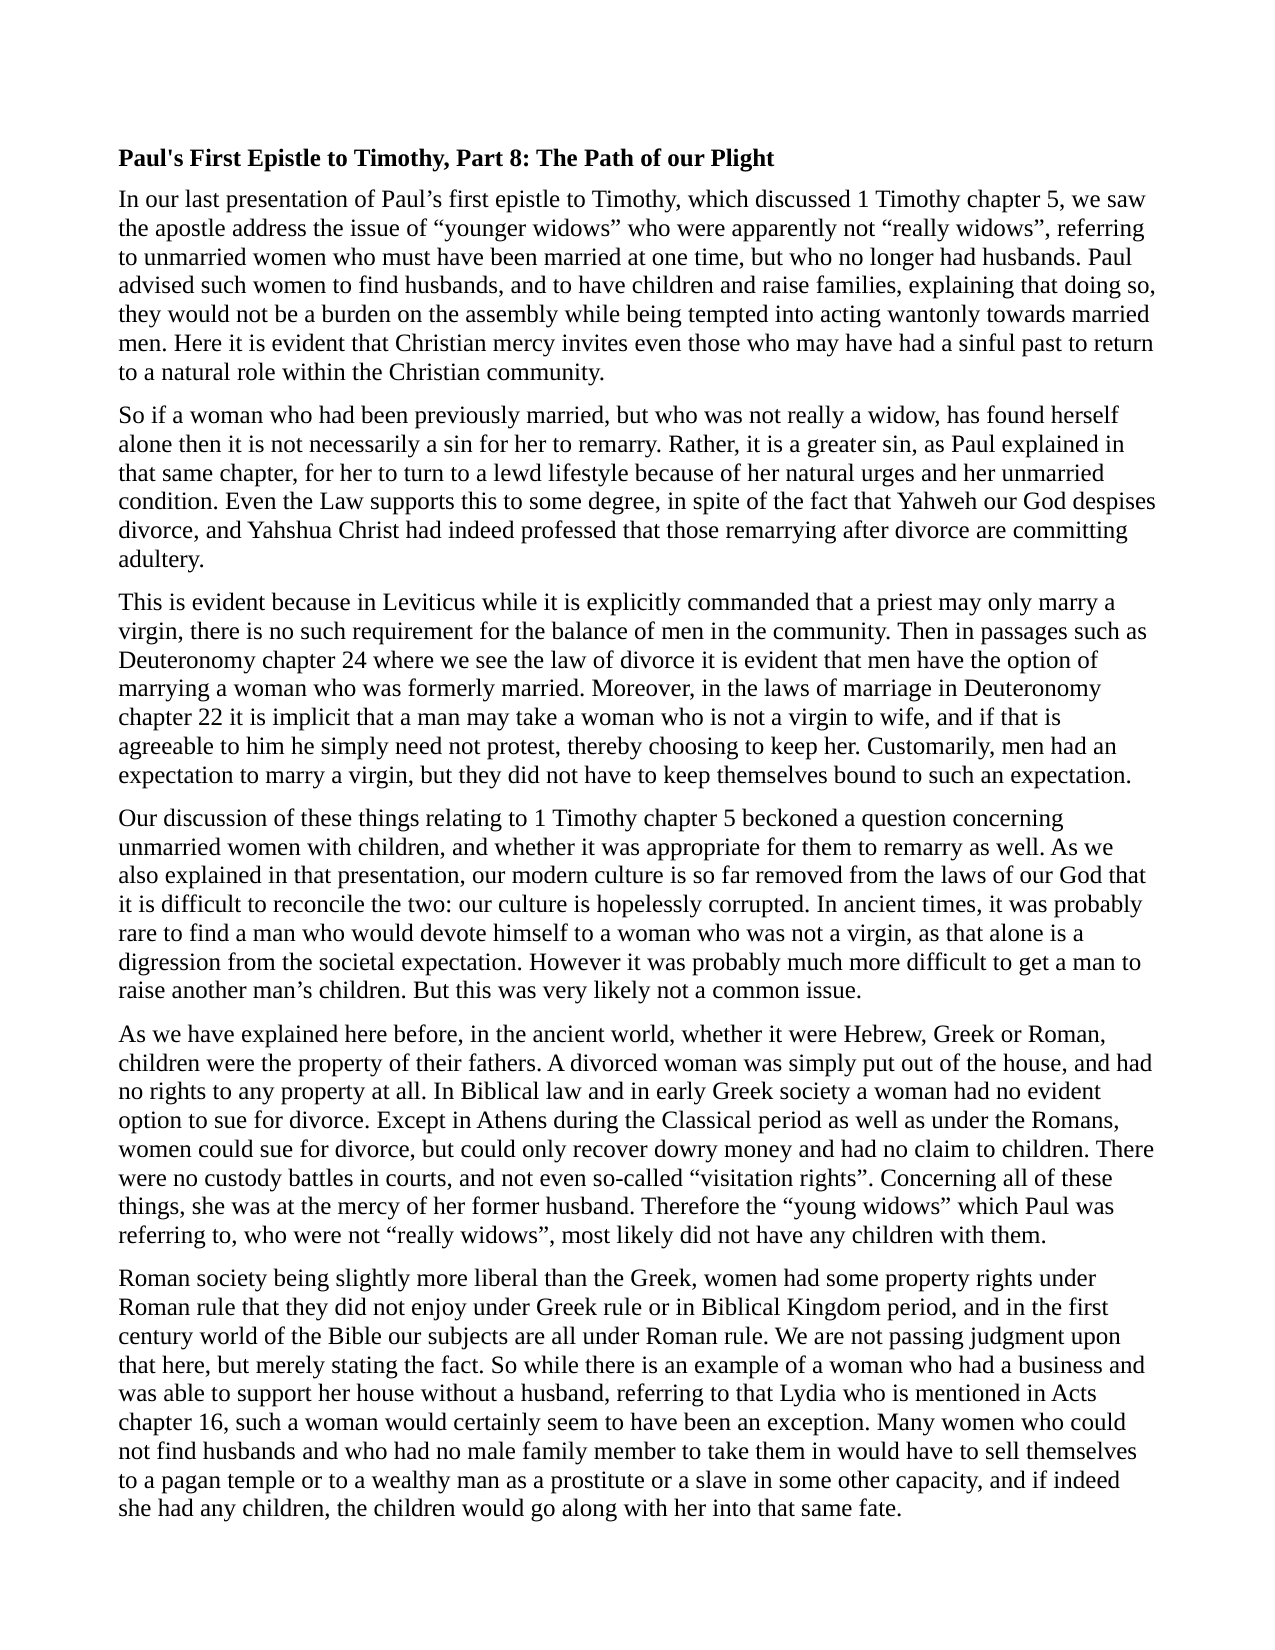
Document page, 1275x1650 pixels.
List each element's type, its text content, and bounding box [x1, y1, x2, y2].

text So if a woman who had been previously married, but who was not really a widow, has found herself alone then it is not necessarily a sin for her to remarry. Rather, it is a greater sin, as Paul explained in that same chapter, for her to turn to a lewd lifestyle because of her natural urges and her unmarried condition. Even the Law supports this to some degree, in spite of the fact that Yahweh our God despises divorce, and Yahshua Christ had indeed professed that those remarrying after divorce are committing adultery. [118, 400, 1157, 573]
text This is evident because in Leviticus while it is explicitly commanded that a priest may only marry a virgin, there is no such requirement for the balance of men in the community. Then in passages such as Deuteronomy chapter 24 where we see the law of divorce it is evident that men have the option of marrying a woman who was formerly married. Moreover, in the laws of marriage in Deuteronomy chapter 22 it is implicit that a man may take a woman who is not a virgin to wife, and if that is agreeable to him he simply need not protest, thereby choosing to keep her. Customarily, men had an expectation to marry a virgin, but they did not have to keep themselves bound to such an expectation. [118, 587, 1157, 788]
text In our last presentation of Paul’s first epistle to Timothy, which discussed 1 Timothy chapter 5, we saw the apostle address the issue of “younger widows” who were apparently not “really widows”, referring to unmarried women who must have been married at one time, but who no longer had husbands. Paul advised such women to find husbands, and to have children and raise families, explaining that doing so, they would not be a burden on the assembly while being tempted into acting wantonly towards married men. Here it is evident that Christian mercy invites even those who may have had a sinful past to return to a natural role within the Christian community. [118, 184, 1157, 386]
text Roman society being slightly more liberal than the Greek, women had some property rights under Roman rule that they did not enjoy under Greek rule or in Biblical Kingdom period, and in the first century world of the Bible our subjects are all under Roman rule. We are not passing judgment upon that here, but merely stating the fact. So while there is an example of a woman who had a business and was able to support her house without a husband, referring to that Lydia who is mentioned in Acts chapter 16, such a woman would certainly seem to have been an exception. Many women who could not find husbands and who had no male family member to take them in would have to sell themselves to a pagan temple or to a wealthy man as a prostitute or a slave in some other capacity, and if indeed she had any children, the children would go along with her into that same fate. [118, 1263, 1157, 1522]
subtitle Paul's First Epistle to Timothy, Part 8: The Path of our Plight [118, 143, 1157, 172]
text Our discussion of these things relating to 1 Timothy chapter 5 beckoned a question concerning unmarried women with children, and whether it was appropriate for them to remarry as well. As we also explained in that presentation, our modern culture is so far removed from the laws of our God that it is difficult to reconcile the two: our culture is hopelessly corrupted. In ancient times, it was probably rare to find a man who would devote himself to a woman who was not a virgin, as that alone is a digression from the societal expectation. However it was probably much more difficult to get a man to raise another man’s children. But this was very likely not a common issue. [118, 803, 1157, 1004]
text As we have explained here before, in the ancient world, whether it were Hebrew, Greek or Roman, children were the property of their fathers. A divorced woman was simply put out of the house, and had no rights to any property at all. In Biblical law and in early Greek society a woman had no evident option to sue for divorce. Except in Athens during the Classical period as well as under the Romans, women could sue for divorce, but could only recover dowry money and had no claim to children. There were no custody battles in courts, and not even so-called “visitation rights”. Concerning all of these things, she was at the mercy of her former husband. Therefore the “young widows” which Paul was referring to, who were not “really widows”, most likely did not have any children with them. [118, 1019, 1157, 1249]
